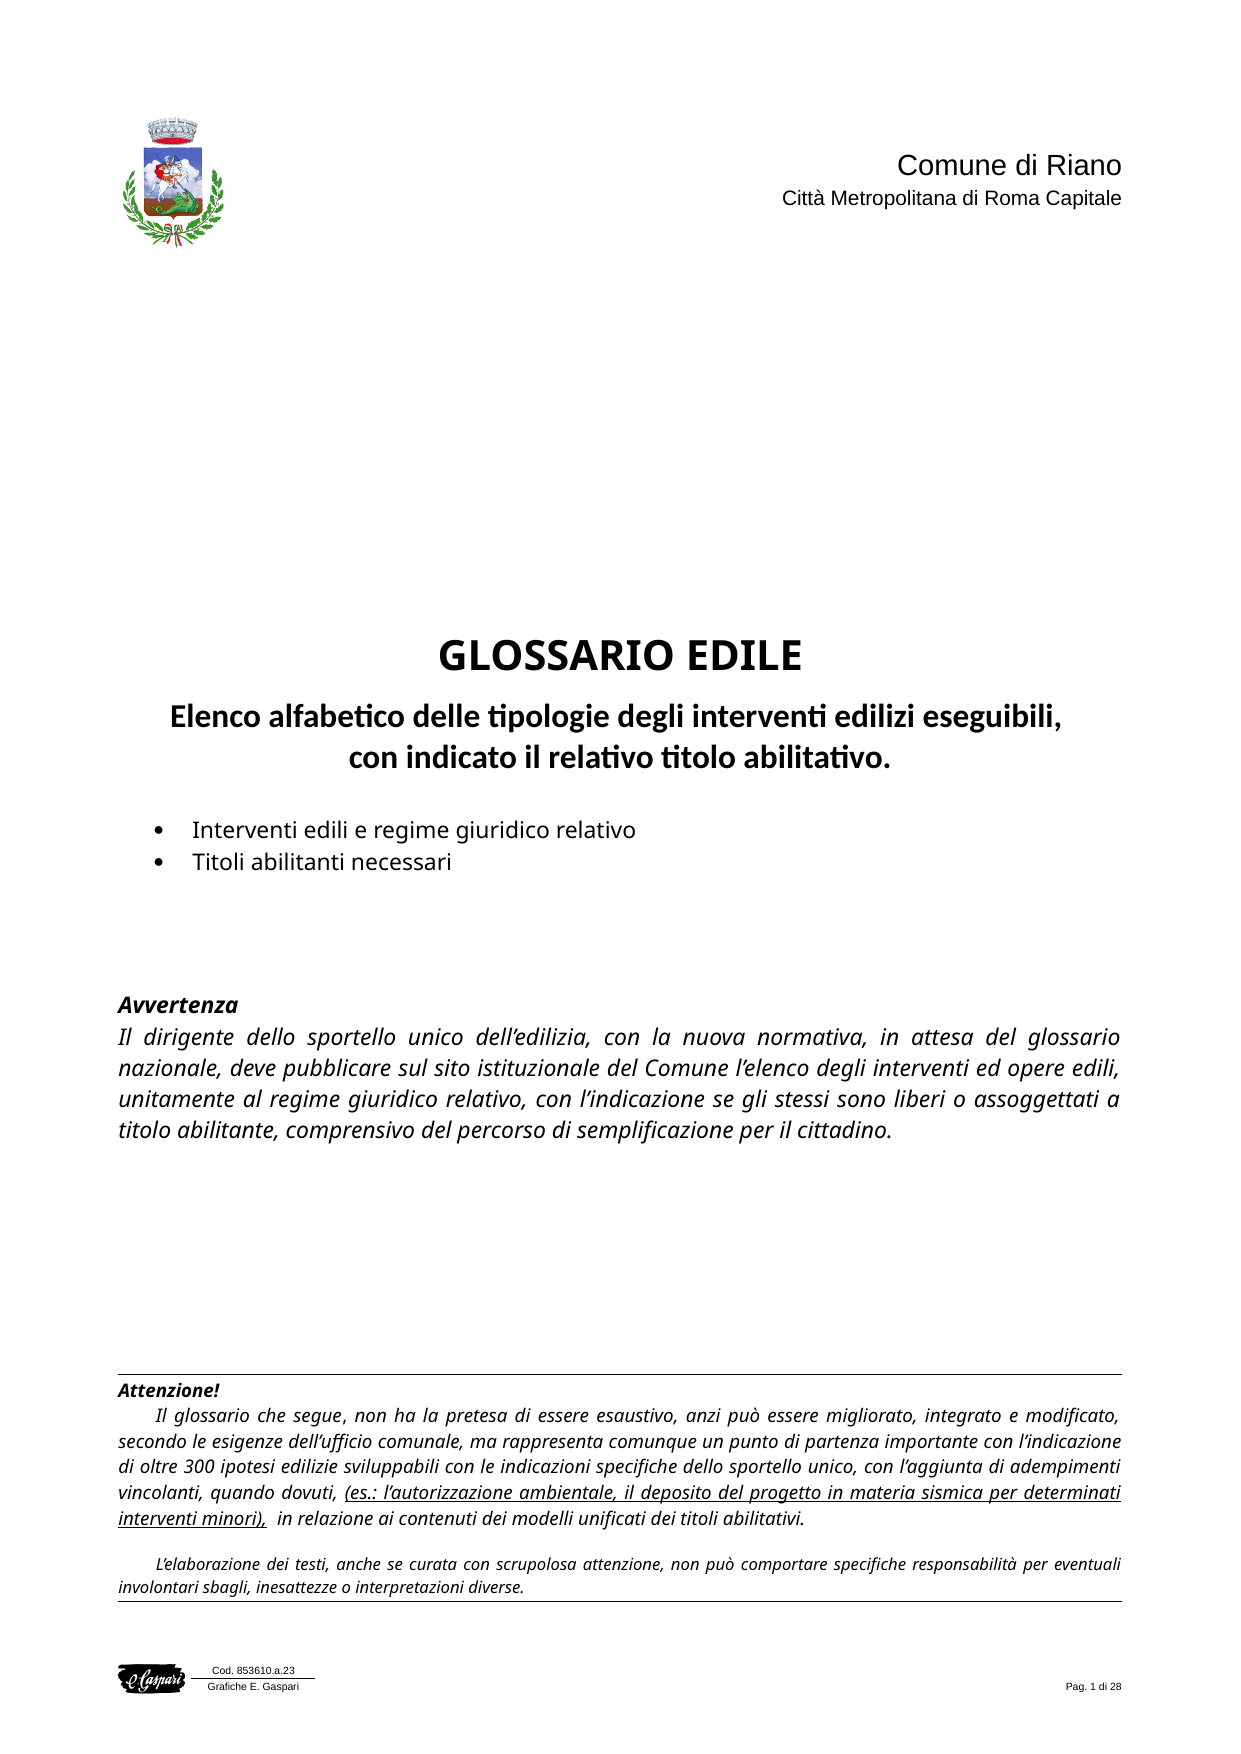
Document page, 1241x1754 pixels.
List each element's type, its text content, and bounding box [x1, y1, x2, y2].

text Il glossario che segue, non ha la pretesa di essere esaustivo, anzi può essere migliorato, integrato e modificato, secondo le esigenze dell’ufficio comunale, ma rappresenta comunque un punto di partenza importante con l’indicazione di oltre 300 ipotesi edilizie sviluppabili con le indicazioni specifiche dello sportello unico, con l’aggiunta di adempimenti vincolanti, quando dovuti, (es.: l’autorizzazione ambientale, il deposito del progetto in materia sismica per determinati interventi minori), in relazione ai contenuti dei modelli unificati dei titoli abilitativi. [118, 1403, 1122, 1530]
text Elenco alfabetico delle tipologie degli interventi edilizi eseguibili, con indicato il relativo titolo abilitativo. [118, 695, 1122, 777]
text Comune di Riano [224, 148, 1122, 181]
text GLOSSARIO EDILE [118, 626, 1122, 683]
list Interventi edili e regime giuridico relativo [154, 814, 1122, 846]
text Avvertenza [118, 989, 1122, 1021]
text Il dirigente dello sportello unico dell’edilizia, con la nuova normativa, in attesa del glossario nazionale, deve pubblicare sul sito istituzionale del Comune l’elenco degli interventi ed opere edili, unitamente al regime giuridico relativo, con l’indicazione se gli stessi sono liberi o assoggettati a titolo abilitante, comprensivo del percorso di semplificazione per il cittadino. [118, 1021, 1122, 1146]
list Titoli abilitanti necessari [154, 846, 1122, 877]
picture [122, 117, 224, 248]
text Città Metropolitana di Roma Capitale [224, 186, 1122, 210]
text L’elaborazione dei testi, anche se curata con scrupolosa attenzione, non può comportare specifiche responsabilità per eventuali involontari sbagli, inesattezze o interpretazioni diverse. [118, 1553, 1122, 1601]
text Attenzione! [118, 1375, 1122, 1403]
picture [117, 1663, 185, 1694]
